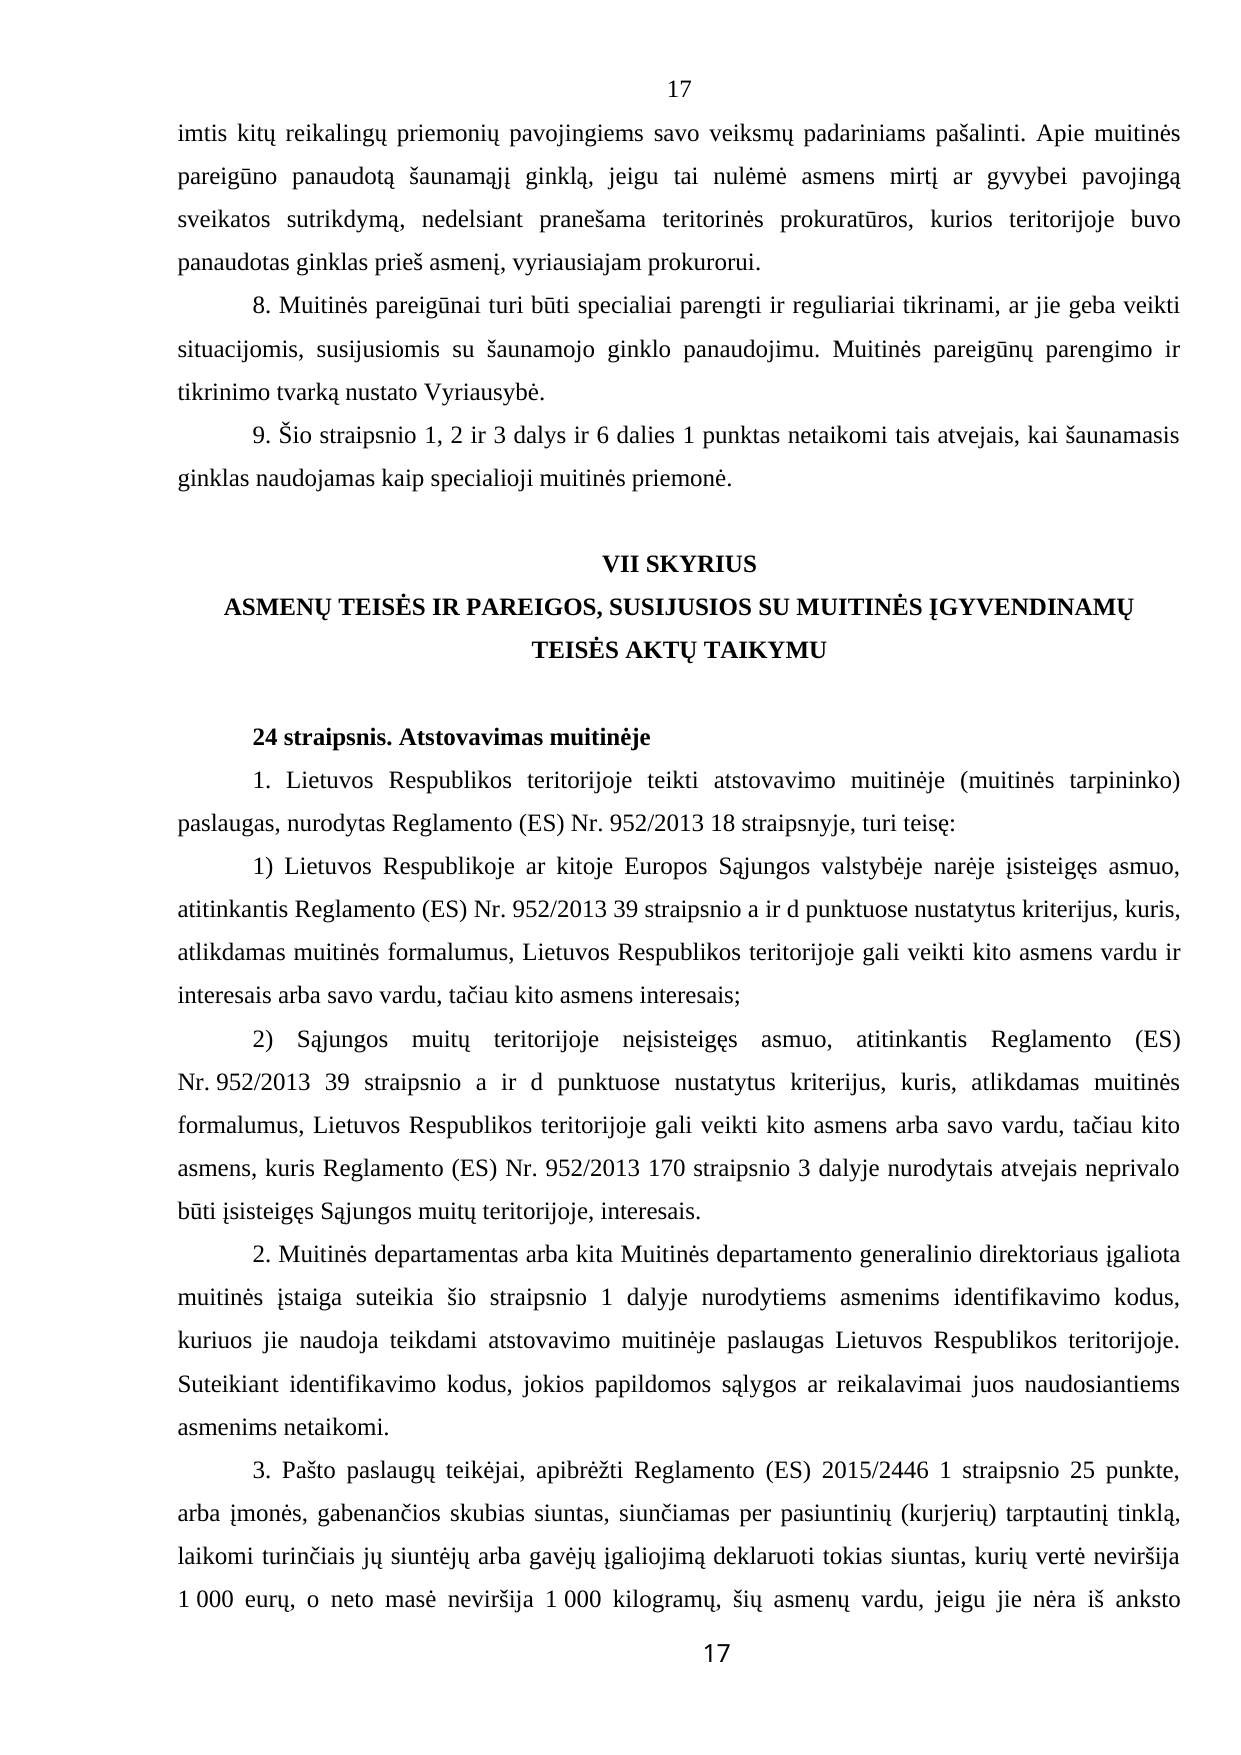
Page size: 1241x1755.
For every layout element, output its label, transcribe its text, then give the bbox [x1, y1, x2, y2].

text 1. Lietuvos Respublikos teritorijoje teikti atstovavimo muitinėje (muitinės tarpininko) paslaugas, nurodytas Reglamento (ES) Nr. 952/2013 18 straipsnyje, turi teisę: [177, 765, 1181, 837]
text imtis kitų reikalingų priemonių pavojingiems savo veiksmų padariniams pašalinti. Apie muitinės pareigūno panaudotą šaunamąjį ginklą, jeigu tai nulėmė asmens mirtį ar gyvybei pavojingą sveikatos sutrikdymą, nedelsiant pranešama teritorinės prokuratūros, kurios teritorijoje buvo panaudotas ginklas prieš asmenį, vyriausiajam prokurorui. [177, 118, 1181, 276]
text 3. Pašto paslaugų teikėjai, apibrėžti Reglamento (ES) 2015/2446 1 straipsnio 25 punkte, arba įmonės, gabenančios skubias siuntas, siunčiamas per pasiuntinių (kurjerių) tarptautinį tinklą, laikomi turinčiais jų siuntėjų arba gavėjų įgaliojimą deklaruoti tokias siuntas, kurių vertė neviršija 1 000 eurų, o neto masė neviršija 1 000 kilogramų, šių asmenų vardu, jeigu jie nėra iš anksto [177, 1455, 1181, 1613]
text 8. Muitinės pareigūnai turi būti specialiai parengti ir reguliariai tikrinami, ar jie geba veikti situacijomis, susijusiomis su šaunamojo ginklo panaudojimu. Muitinės pareigūnų parengimo ir tikrinimo tvarką nustato Vyriausybė. [177, 291, 1181, 406]
text 2) Sąjungos muitų teritorijoje neįsisteigęs asmuo, atitinkantis Reglamento (ES) Nr. 952/2013 39 straipsnio a ir d punktuose nustatytus kriterijus, kuris, atlikdamas muitinės formalumus, Lietuvos Respublikos teritorijoje gali veikti kito asmens arba savo vardu, tačiau kito asmens, kuris Reglamento (ES) Nr. 952/2013 170 straipsnio 3 dalyje nurodytais atvejais neprivalo būti įsisteigęs Sąjungos muitų teritorijoje, interesais. [177, 1024, 1181, 1225]
text 1) Lietuvos Respublikoje ar kitoje Europos Sąjungos valstybėje narėje įsisteigęs asmuo, atitinkantis Reglamento (ES) Nr. 952/2013 39 straipsnio a ir d punktuose nustatytus kriterijus, kuris, atlikdamas muitinės formalumus, Lietuvos Respublikos teritorijoje gali veikti kito asmens vardu ir interesais arba savo vardu, tačiau kito asmens interesais; [177, 851, 1181, 1009]
text ASMENŲ TEISĖS IR PAREIGOS, SUSIJUSIOS SU MUITINĖS ĮGYVENDINAMŲ TEISĖS AKTŲ TAIKYMU [177, 592, 1181, 664]
text VII SKYRIUS [177, 549, 1181, 578]
text 9. Šio straipsnio 1, 2 ir 3 dalys ir 6 dalies 1 punktas netaikomi tais atvejais, kai šaunamasis ginklas naudojamas kaip specialioji muitinės priemonė. [177, 420, 1181, 492]
text 24 straipsnis. Atstovavimas muitinėje [177, 722, 1181, 751]
text 2. Muitinės departamentas arba kita Muitinės departamento generalinio direktoriaus įgaliota muitinės įstaiga suteikia šio straipsnio 1 dalyje nurodytiems asmenims identifikavimo kodus, kuriuos jie naudoja teikdami atstovavimo muitinėje paslaugas Lietuvos Respublikos teritorijoje. Suteikiant identifikavimo kodus, jokios papildomos sąlygos ar reikalavimai juos naudosiantiems asmenims netaikomi. [177, 1239, 1181, 1441]
